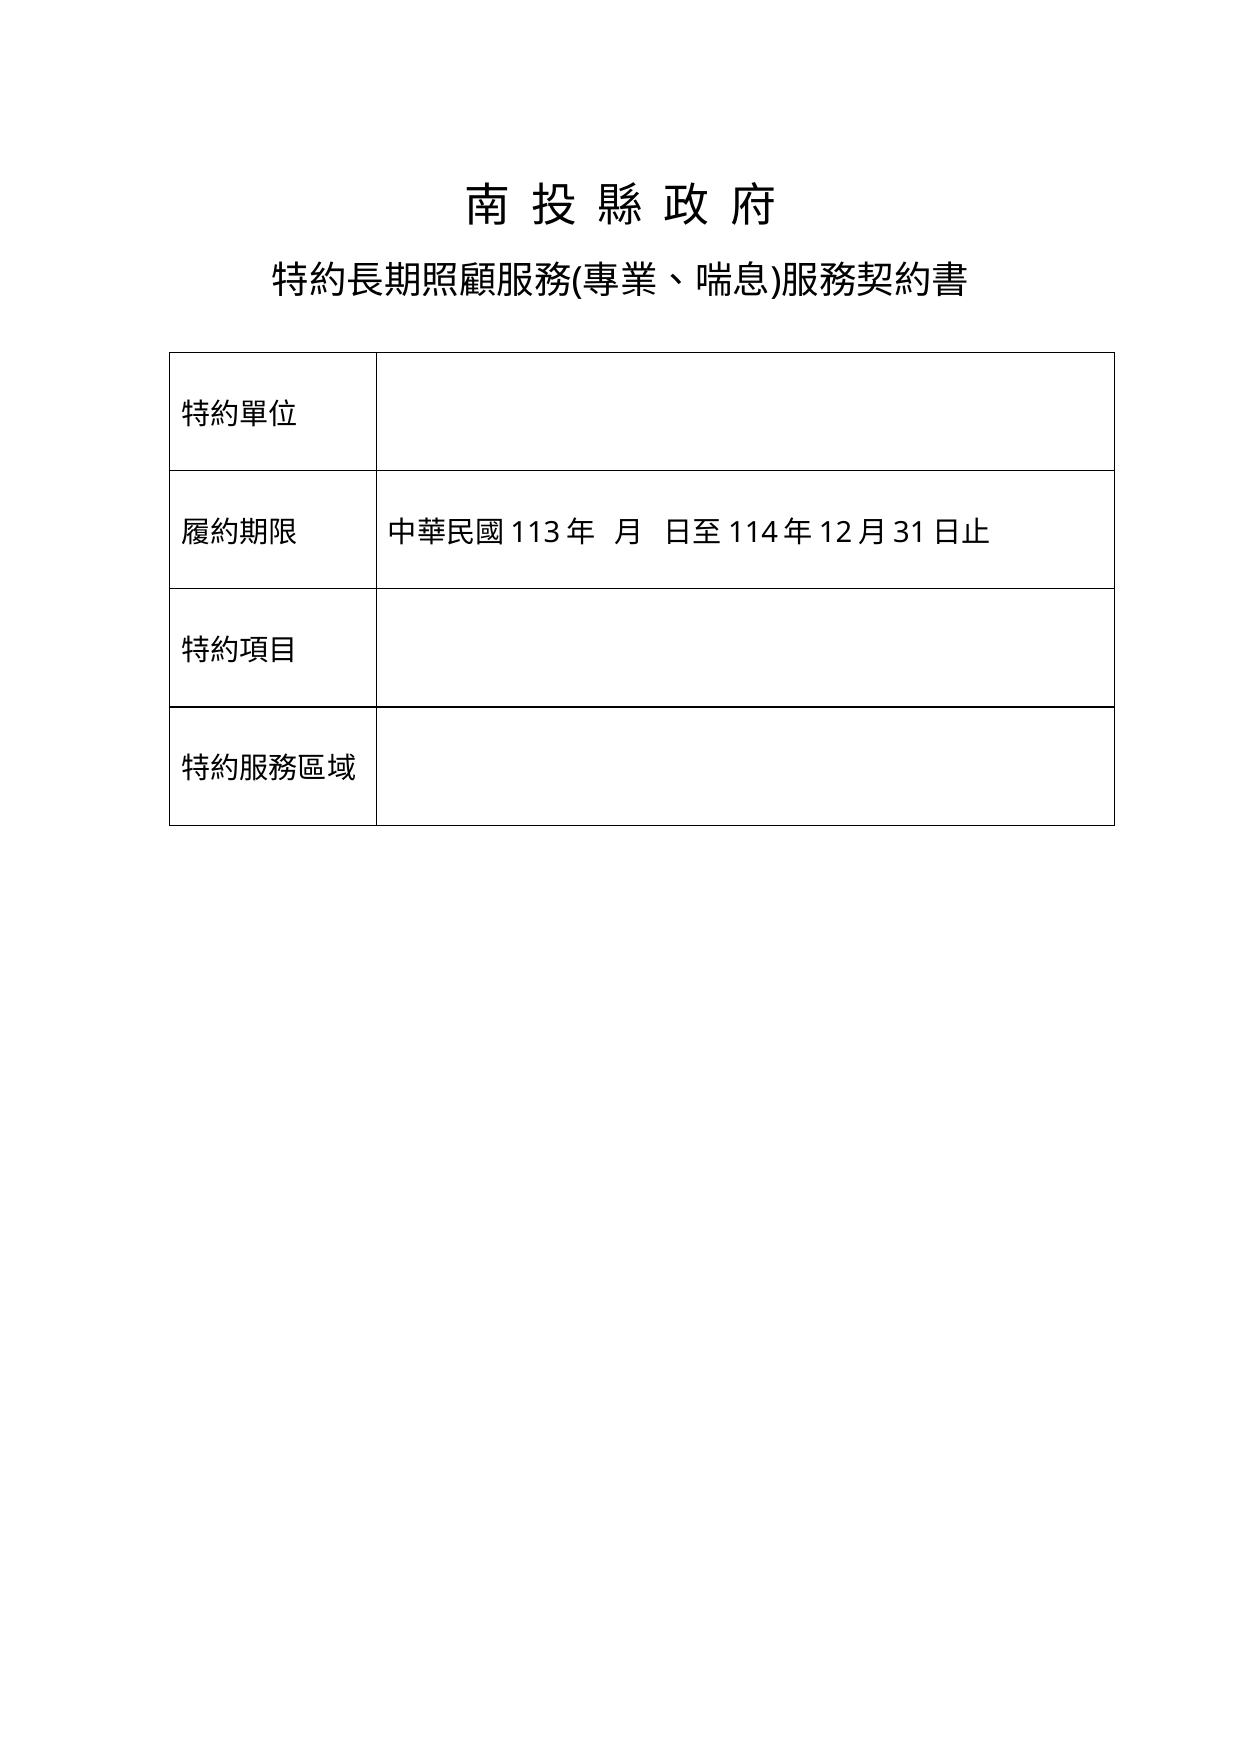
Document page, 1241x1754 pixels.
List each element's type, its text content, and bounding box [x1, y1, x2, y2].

text 特約長期照顧服務(專業、喘息)服務契約書 [187, 239, 1053, 314]
table_cell [377, 589, 1114, 706]
table_cell [377, 708, 1114, 824]
text 南 投 縣 政 府 [187, 164, 1053, 239]
table_cell 履約期限 [170, 471, 376, 588]
table_cell 特約項目 [170, 589, 376, 706]
table_header 特約單位 [170, 353, 376, 470]
table_header [377, 353, 1114, 470]
table_cell 特約服務區域 [170, 708, 376, 824]
table_cell 中華民國113年 月 日至114年12月31日止 [377, 471, 1114, 588]
